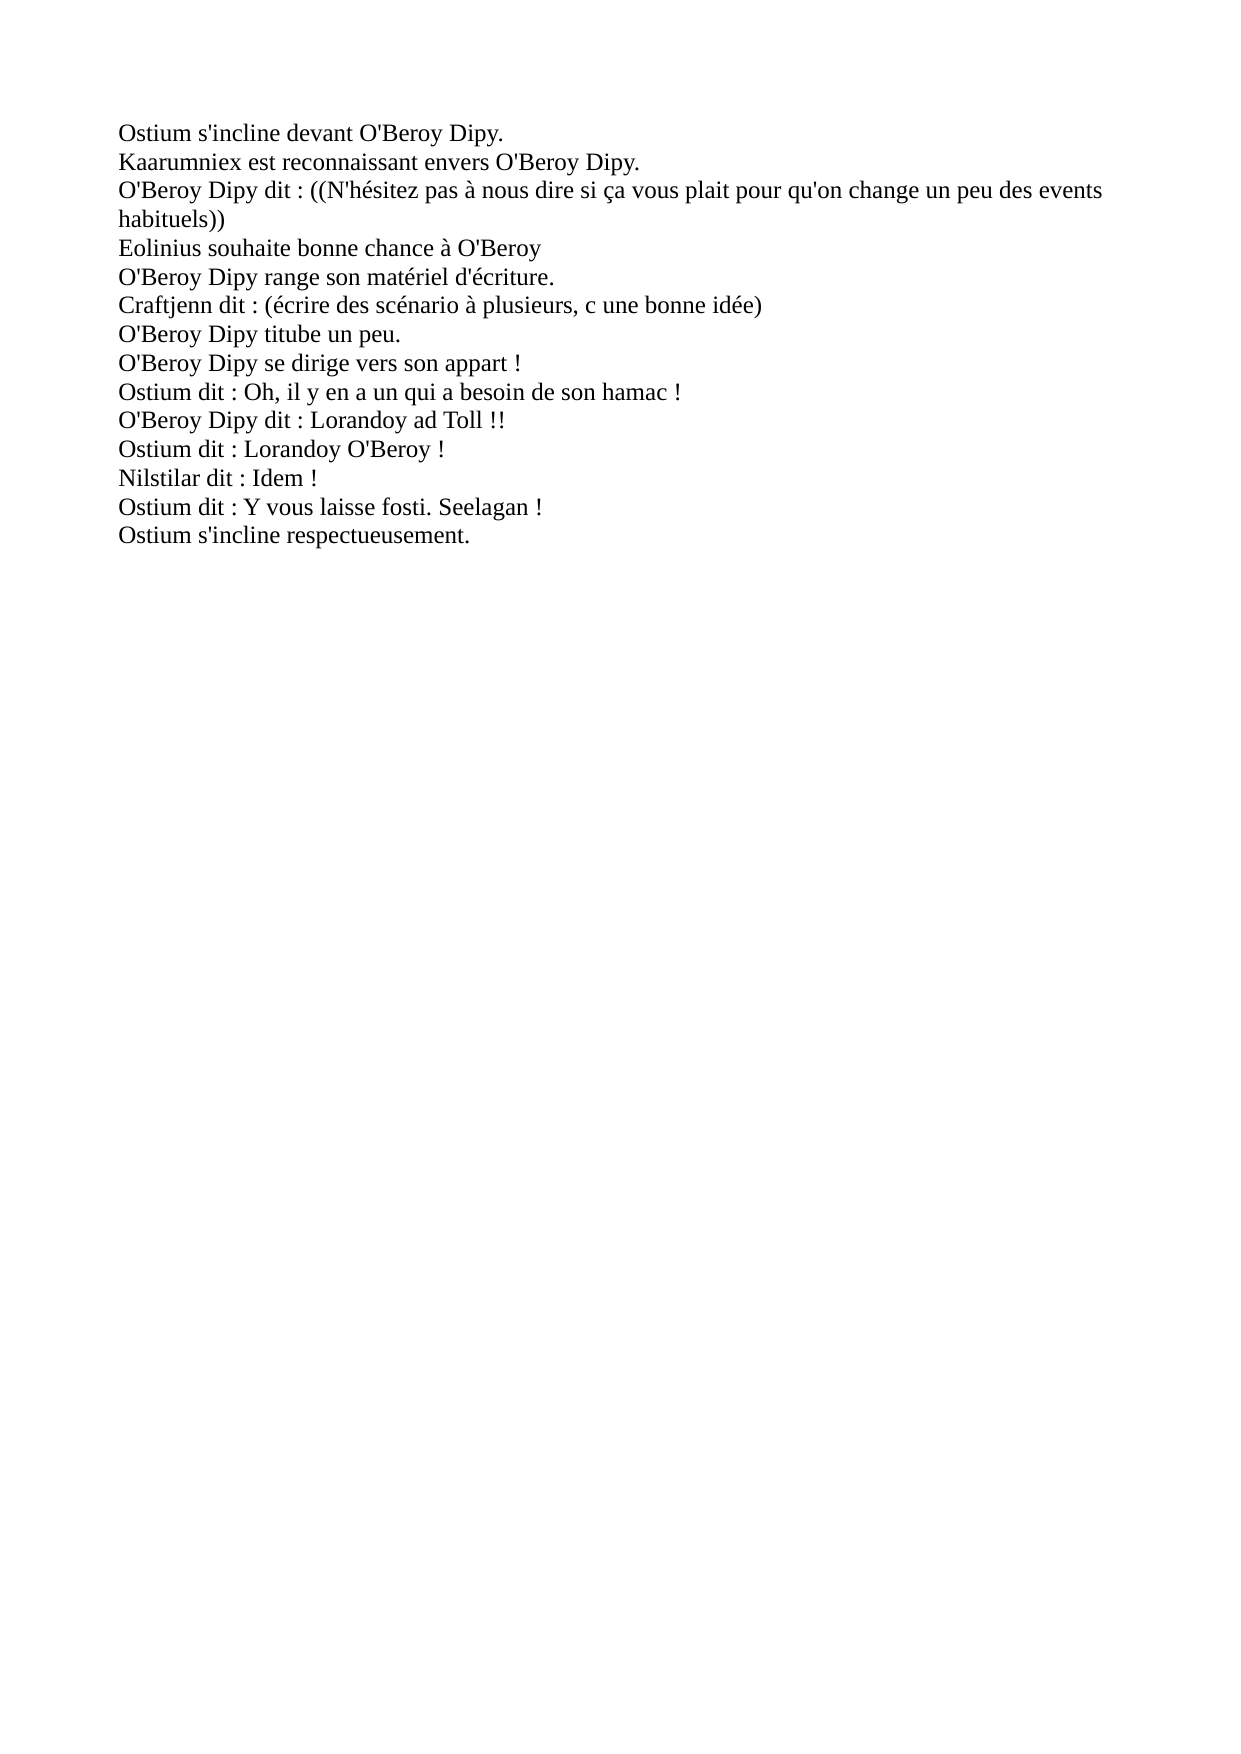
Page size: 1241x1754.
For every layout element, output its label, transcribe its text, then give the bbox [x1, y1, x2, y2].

text Ostium dit : Oh, il y en a un qui a besoin de son hamac ! [118, 377, 1122, 406]
text Craftjenn dit : (écrire des scénario à plusieurs, c une bonne idée) [118, 291, 1122, 319]
text O'Beroy Dipy titube un peu. [118, 319, 1122, 348]
text Ostium s'incline devant O'Beroy Dipy. [118, 118, 1122, 147]
text Eolinius souhaite bonne chance à O'Beroy [118, 233, 1122, 262]
text Kaarumniex est reconnaissant envers O'Beroy Dipy. [118, 147, 1122, 176]
text Ostium dit : Y vous laisse fosti. Seelagan ! [118, 492, 1122, 521]
text O'Beroy Dipy se dirige vers son appart ! [118, 348, 1122, 377]
text Ostium dit : Lorandoy O'Beroy ! [118, 434, 1122, 463]
text O'Beroy Dipy dit : Lorandoy ad Toll !! [118, 406, 1122, 434]
text O'Beroy Dipy dit : ((N'hésitez pas à nous dire si ça vous plait pour qu'on change un peu des events habituels)) [118, 176, 1122, 233]
text O'Beroy Dipy range son matériel d'écriture. [118, 262, 1122, 291]
text Nilstilar dit : Idem ! [118, 463, 1122, 492]
text Ostium s'incline respectueusement. [118, 521, 1122, 549]
